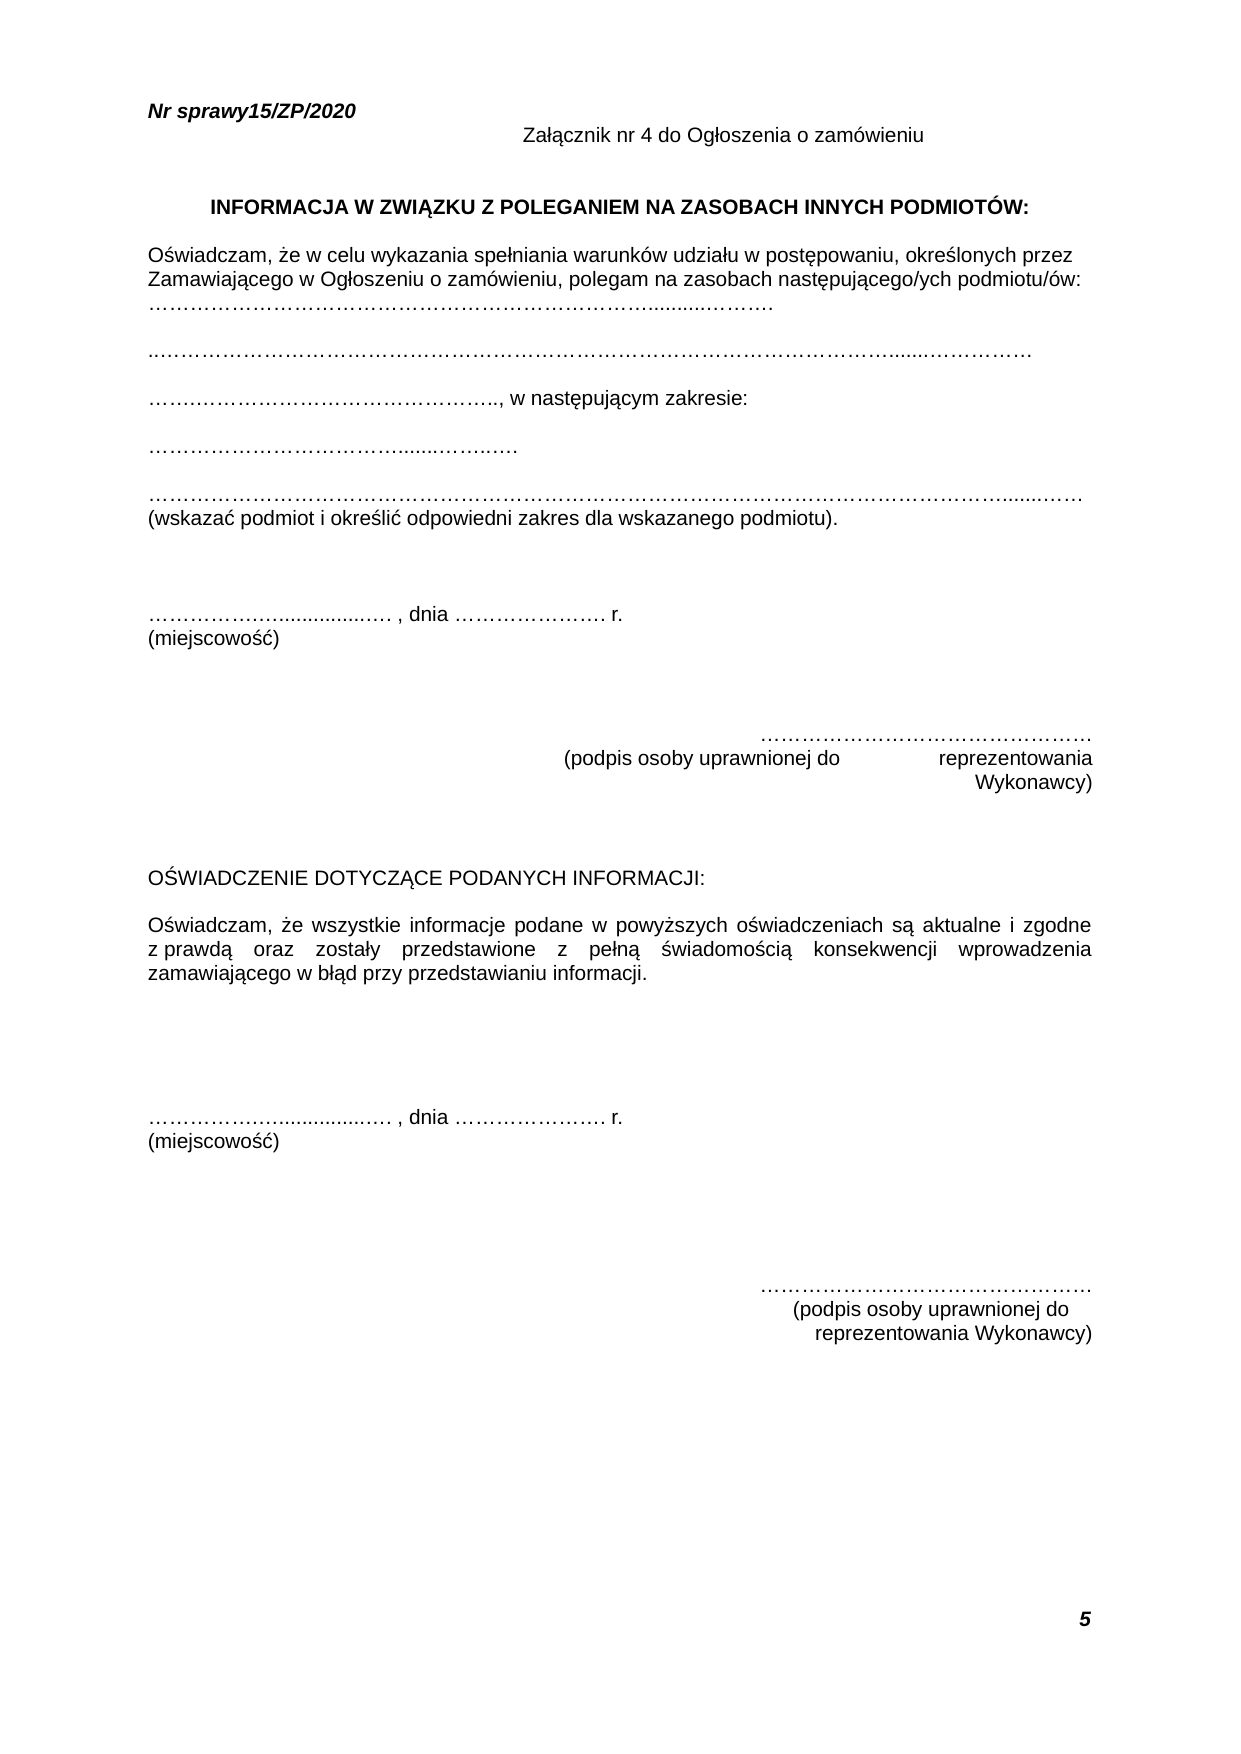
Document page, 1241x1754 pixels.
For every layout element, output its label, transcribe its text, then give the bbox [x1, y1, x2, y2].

text Oświadczam, że wszystkie informacje podane w powyższych oświadczeniach są aktualne i zgodne z prawdą oraz zostały przedstawione z pełną świadomością konsekwencji wprowadzenia zamawiającego w błąd przy przedstawianiu informacji. [148, 913, 1093, 985]
text OŚWIADCZENIE DOTYCZĄCE PODANYCH INFORMACJI: [148, 865, 1093, 889]
text …………….…...............…. , dnia …………………. r. [148, 602, 1093, 626]
text ……………………………….......……..…. [148, 434, 1093, 458]
text INFORMACJA W ZWIĄZKU Z POLEGANIEM NA ZASOBACH INNYCH PODMIOTÓW: [148, 194, 1093, 218]
text …………………………………………………………………………………………………………….......…… (wskazać podmiot i określić odpowiedni zakres dla wskazanego podmiotu). [148, 482, 1093, 530]
text (miejscowość) [148, 626, 1093, 650]
text (podpis osoby uprawnionej do reprezentowania Wykonawcy) [148, 746, 1093, 793]
text Oświadczam, że w celu wykazania spełniania warunków udziału w postępowaniu, określonych przez Zamawiającego w Ogłoszeniu o zamówieniu, polegam na zasobach następującego/ych podmiotu/ów: ………………………………………………………………..........………. [148, 242, 1093, 314]
text Załącznik nr 4 do Ogłoszenia o zamówieniu [148, 123, 1093, 147]
text ………………………………………… [148, 722, 1093, 746]
text (podpis osoby uprawnionej do reprezentowania Wykonawcy) [148, 1297, 1093, 1344]
text ..…………………………………………………………………………………………….......…………… [148, 338, 1093, 362]
text …….…………………………………….., w następującym zakresie: [148, 386, 1093, 410]
text ………………………………………… [148, 1273, 1093, 1297]
text …………….…...............…. , dnia …………………. r. [148, 1105, 1093, 1129]
text (miejscowość) [148, 1129, 1093, 1153]
